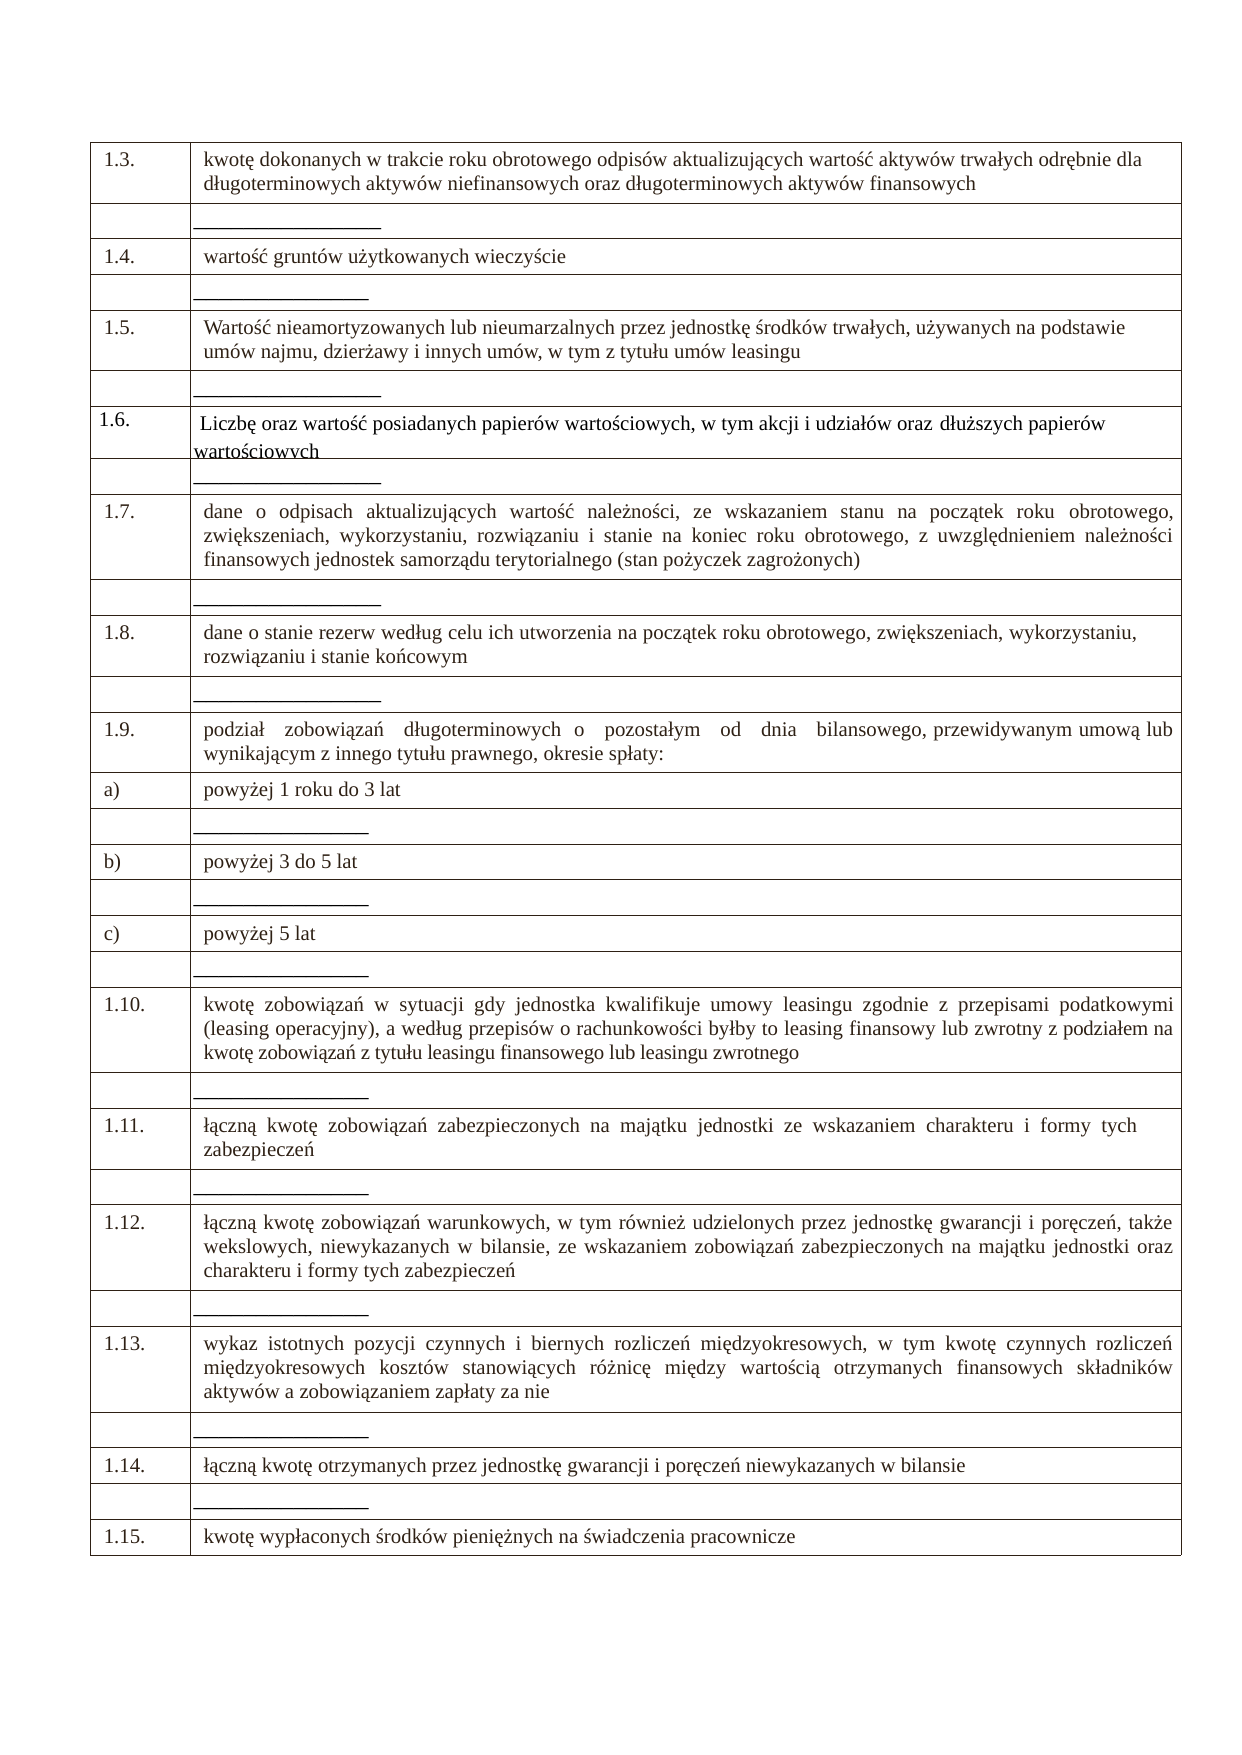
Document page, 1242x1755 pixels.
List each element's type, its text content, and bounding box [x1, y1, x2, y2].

table_cell dane o odpisach aktualizujących wartość należności, ze wskazaniem stanu na początek roku obrotowego, zwiększeniach, wykorzystaniu, rozwiązaniu i stanie na koniec roku obrotowego, z uwzględnieniem należności finansowych jednostek samorządu terytorialnego (stan pożyczek zagrożonych) [191, 495, 1181, 579]
table_cell _______________ [191, 459, 1181, 493]
table_cell ______________ [191, 275, 1181, 310]
table_cell powyżej 3 do 5 lat [191, 845, 1181, 879]
table_cell wartość gruntów użytkowanych wieczyście [191, 239, 1181, 274]
table_cell 1.8. [91, 616, 190, 676]
table_cell łączną kwotę otrzymanych przez jednostkę gwarancji i poręczeń niewykazanych w bilansie [191, 1448, 1181, 1483]
table_cell łączną kwotę zobowiązań zabezpieczonych na majątku jednostki ze wskazaniem charakteru i formy tych zabezpieczeń [191, 1109, 1181, 1169]
table_cell 1.14. [91, 1448, 190, 1483]
table_cell [91, 880, 190, 915]
table_cell ______________ [191, 1073, 1181, 1108]
table_cell 1.12. [91, 1205, 190, 1290]
table_cell 1.10. [91, 988, 190, 1072]
table_cell [91, 1073, 190, 1108]
table_cell Liczbę oraz wartość posiadanych papierów wartościowych, w tym akcji i udziałów oraz dłuższych papierów wartościowych [191, 407, 1181, 458]
table_cell b) [91, 845, 190, 879]
table_cell kwotę dokonanych w trakcie roku obrotowego odpisów aktualizujących wartość aktywów trwałych odrębnie dla długoterminowych aktywów niefinansowych oraz długoterminowych aktywów finansowych [191, 143, 1181, 202]
table_cell 1.9. [91, 713, 190, 772]
table_cell kwotę wypłaconych środków pieniężnych na świadczenia pracownicze [191, 1520, 1181, 1554]
table_cell [91, 809, 190, 843]
table_cell _______________ [191, 580, 1181, 615]
table_cell 1.11. [91, 1109, 190, 1169]
table_cell [91, 1484, 190, 1519]
table_cell ______________ [191, 1484, 1181, 1519]
table_cell _______________ [191, 677, 1181, 711]
table_cell [91, 677, 190, 711]
table_cell wykaz istotnych pozycji czynnych i biernych rozliczeń międzyokresowych, w tym kwotę czynnych rozliczeń międzyokresowych kosztów stanowiących różnicę między wartością otrzymanych finansowych składników aktywów a zobowiązaniem zapłaty za nie [191, 1327, 1181, 1412]
table_cell 1.13. [91, 1327, 190, 1412]
table_cell łączną kwotę zobowiązań warunkowych, w tym również udzielonych przez jednostkę gwarancji i poręczeń, także wekslowych, niewykazanych w bilansie, ze wskazaniem zobowiązań zabezpieczonych na majątku jednostki oraz charakteru i formy tych zabezpieczeń [191, 1205, 1181, 1290]
table_cell 1.15. [91, 1520, 190, 1554]
table_cell kwotę zobowiązań w sytuacji gdy jednostka kwalifikuje umowy leasingu zgodnie z przepisami podatkowymi (leasing operacyjny), a według przepisów o rachunkowości byłby to leasing finansowy lub zwrotny z podziałem na kwotę zobowiązań z tytułu leasingu finansowego lub leasingu zwrotnego [191, 988, 1181, 1072]
table_cell 1.5. [91, 311, 190, 370]
table_cell [91, 952, 190, 986]
table_cell ______________ [191, 880, 1181, 915]
table_cell [91, 371, 190, 406]
table_cell podział zobowiązań długoterminowych o pozostałym od dnia bilansowego, przewidywanym umową lub wynikającym z innego tytułu prawnego, okresie spłaty: [191, 713, 1181, 772]
table_cell _______________ [191, 204, 1181, 238]
table_cell 1.3. [91, 143, 190, 202]
table_cell 1.7. [91, 495, 190, 579]
table_cell _______________ [191, 371, 1181, 406]
table_cell [91, 1170, 190, 1204]
table_cell ______________ [191, 1170, 1181, 1204]
table_cell powyżej 1 roku do 3 lat [191, 773, 1181, 808]
table_cell [91, 275, 190, 310]
table_cell [91, 459, 190, 493]
table_cell ______________ [191, 952, 1181, 986]
table_cell 1.4. [91, 239, 190, 274]
table_cell [91, 580, 190, 615]
table_cell c) [91, 916, 190, 951]
table_cell 1.6. [91, 407, 190, 458]
table_cell ______________ [191, 1413, 1181, 1447]
table_cell [91, 204, 190, 238]
table_cell dane o stanie rezerw według celu ich utworzenia na początek roku obrotowego, zwiększeniach, wykorzystaniu, rozwiązaniu i stanie końcowym [191, 616, 1181, 676]
table_cell powyżej 5 lat [191, 916, 1181, 951]
table_cell Wartość nieamortyzowanych lub nieumarzalnych przez jednostkę środków trwałych, używanych na podstawie umów najmu, dzierżawy i innych umów, w tym z tytułu umów leasingu [191, 311, 1181, 370]
table_cell ______________ [191, 1291, 1181, 1326]
table_cell a) [91, 773, 190, 808]
table_cell [91, 1291, 190, 1326]
table_cell [91, 1413, 190, 1447]
table_cell ______________ [191, 809, 1181, 843]
